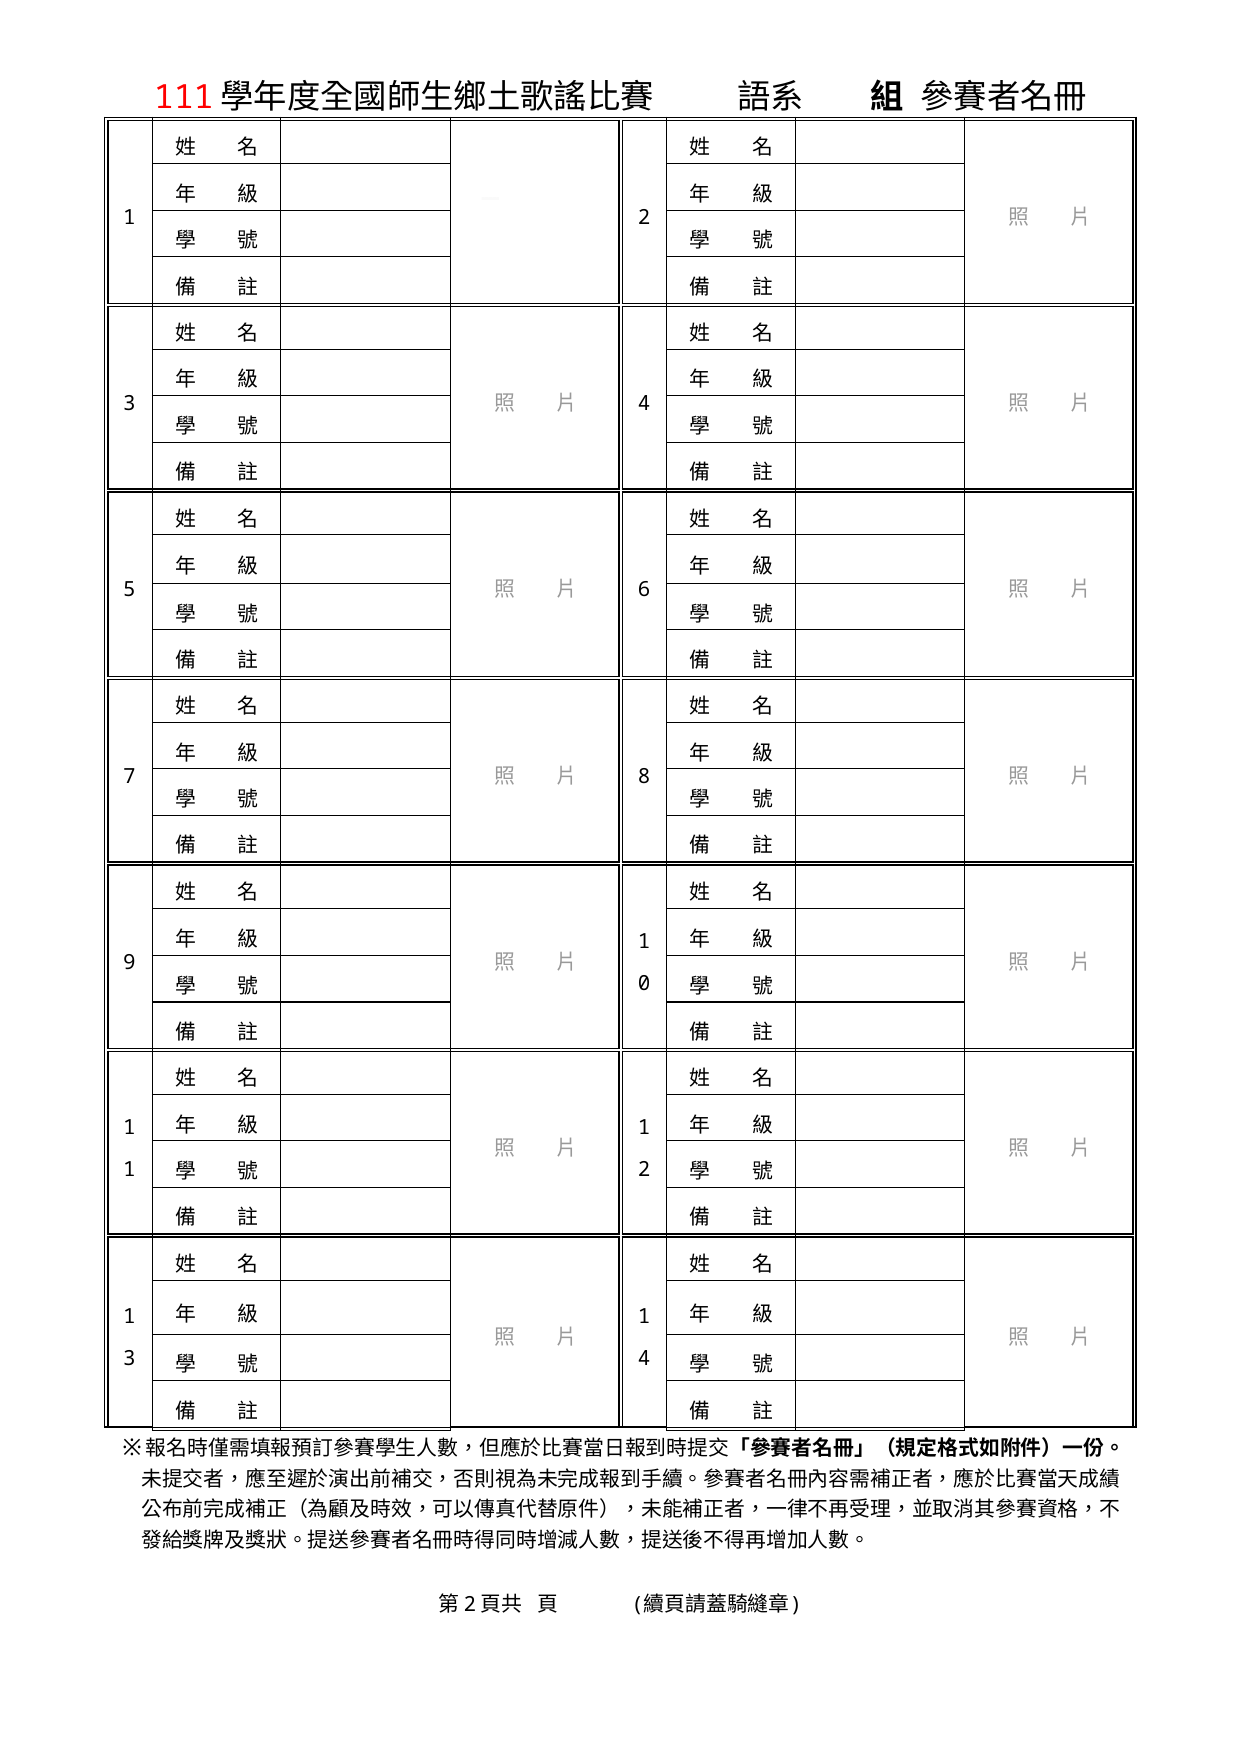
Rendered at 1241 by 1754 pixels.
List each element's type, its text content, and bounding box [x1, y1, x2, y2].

table_cell [281, 723, 450, 768]
table_cell 照 片 [451, 1052, 618, 1233]
table_header 1 [109, 121, 152, 302]
table_cell [796, 1238, 964, 1279]
table_cell 學 號 [153, 584, 280, 629]
table_cell [281, 350, 450, 395]
table_cell 13 [109, 1238, 152, 1426]
table_cell 備 註 [667, 816, 795, 861]
table_cell 3 [109, 307, 152, 488]
text 第2頁共 頁 (續頁請蓋騎縫章) [118, 1587, 1122, 1617]
table_cell [281, 1238, 450, 1279]
table_cell 12 [623, 1052, 666, 1233]
table_cell 姓 名 [153, 1238, 280, 1279]
table_cell 姓 名 [667, 866, 795, 907]
table_cell 備 註 [667, 1188, 795, 1233]
table_cell 姓 名 [153, 493, 280, 534]
table_cell [281, 769, 450, 815]
table_cell 學 號 [667, 956, 795, 1001]
table_cell 照 片 [965, 307, 1132, 488]
table_cell 照 片 [451, 307, 618, 488]
table_cell 年 級 [153, 1281, 280, 1334]
table_cell [281, 584, 450, 629]
table_cell [796, 630, 964, 676]
table_cell [796, 257, 964, 302]
table_cell 學 號 [667, 396, 795, 442]
table_cell 照 片 [965, 866, 1132, 1048]
table_cell 姓 名 [667, 493, 795, 534]
table_cell [796, 909, 964, 955]
table_cell 5 [109, 493, 152, 676]
text 111學年度全國師生鄉土歌謠比賽 語系 組 參賽者名冊 [118, 75, 1122, 117]
table_cell [796, 1281, 964, 1334]
table_cell 備 註 [153, 1381, 280, 1426]
table_cell [281, 493, 450, 534]
table_cell 年 級 [667, 535, 795, 583]
table_cell [281, 956, 450, 1001]
table_cell 姓 名 [153, 307, 280, 349]
table_cell [796, 1095, 964, 1140]
table_cell 學 號 [667, 211, 795, 256]
table_cell 照 片 [451, 493, 618, 676]
table_cell [281, 1141, 450, 1187]
table_cell 4 [623, 307, 666, 488]
table_cell 備 註 [667, 1003, 795, 1048]
table_cell [281, 1381, 450, 1426]
table_cell 年 級 [667, 1281, 795, 1334]
table_cell 姓 名 [667, 1052, 795, 1094]
table_cell 學 號 [153, 1141, 280, 1187]
table_cell 年 級 [667, 909, 795, 955]
table_cell 照 片 [965, 1052, 1132, 1233]
table_cell 備 註 [153, 443, 280, 488]
table_cell 年 級 [153, 164, 280, 210]
table_cell 學 號 [153, 211, 280, 256]
table_cell 學 號 [153, 396, 280, 442]
table_cell [281, 1003, 450, 1048]
table_cell 6 [623, 493, 666, 676]
table_cell [796, 350, 964, 395]
table_cell 9 [109, 866, 152, 1048]
table_cell [281, 1281, 450, 1334]
table_cell [796, 1381, 964, 1426]
table_cell [796, 680, 964, 722]
table_cell 年 級 [667, 1095, 795, 1140]
table_cell [281, 211, 450, 256]
table_cell [796, 769, 964, 815]
table_cell [281, 909, 450, 955]
table_cell [281, 1335, 450, 1380]
table_cell [796, 443, 964, 488]
table_cell [796, 535, 964, 583]
table_header 照 片 [965, 121, 1132, 302]
table_cell 學 號 [153, 769, 280, 815]
table_cell 姓 名 [667, 1238, 795, 1279]
table_cell [796, 956, 964, 1001]
table_cell 學 號 [153, 956, 280, 1001]
table_header 2 [623, 121, 666, 302]
table_cell 備 註 [667, 443, 795, 488]
table_cell 照 片 [965, 680, 1132, 861]
table_cell 8 [623, 680, 666, 861]
table_cell 學 號 [667, 1141, 795, 1187]
text ※報名時僅需填報預訂參賽學生人數，但應於比賽當日報到時提交「參賽者名冊」（規定格式如附件）一份。未提交者，應至遲於演出前補交，否則視為未完成報到手續。參賽者名冊內容需補正者，應於比賽當天成績公布前完成補正（為顧及時效，可以傳真代替原件），未能補正者，一律不再受理，並取消其參賽資格，不發給獎牌及獎狀。提送參賽者名冊時得同時增減人數，提送後不得再增加人數。 [118, 1431, 1122, 1553]
table_cell [796, 1003, 964, 1048]
table_cell 備 註 [153, 816, 280, 861]
table_cell 備 註 [153, 1188, 280, 1233]
table_cell [281, 816, 450, 861]
table_cell 備 註 [667, 630, 795, 676]
table_header 姓 名 [667, 121, 795, 163]
table_cell [281, 630, 450, 676]
table_cell [796, 1052, 964, 1094]
table_cell 學 號 [667, 1335, 795, 1380]
table_cell [281, 164, 450, 210]
table_cell 備 註 [153, 257, 280, 302]
table_cell [796, 211, 964, 256]
table_cell 年 級 [153, 350, 280, 395]
table_cell 照 片 [451, 680, 618, 861]
table_cell 備 註 [667, 1381, 795, 1426]
table_cell [796, 396, 964, 442]
table_cell [281, 1052, 450, 1094]
table_cell 姓 名 [153, 1052, 280, 1094]
table_cell [796, 1335, 964, 1380]
table_cell [281, 257, 450, 302]
table_cell 年 級 [153, 1095, 280, 1140]
table_cell [281, 396, 450, 442]
table_cell [281, 443, 450, 488]
table_cell 姓 名 [667, 307, 795, 349]
table_cell 年 級 [667, 350, 795, 395]
table_cell [796, 723, 964, 768]
table_cell 年 級 [153, 723, 280, 768]
table_cell 備 註 [153, 630, 280, 676]
table_header [451, 121, 618, 302]
table_cell [796, 307, 964, 349]
table_cell 10 [623, 866, 666, 1048]
table_cell 年 級 [153, 909, 280, 955]
table_cell 學 號 [667, 769, 795, 815]
table_cell 年 級 [667, 164, 795, 210]
table_cell 14 [623, 1238, 666, 1426]
table_cell [796, 816, 964, 861]
table_cell [281, 307, 450, 349]
table_cell [796, 164, 964, 210]
table_cell [796, 493, 964, 534]
table_cell 照 片 [965, 493, 1132, 676]
table_cell 11 [109, 1052, 152, 1233]
table_cell 照 片 [965, 1238, 1132, 1426]
table_cell 學 號 [667, 584, 795, 629]
table_cell [796, 866, 964, 907]
table_header 姓 名 [153, 121, 280, 163]
table_cell [281, 866, 450, 907]
table_cell 照 片 [451, 1238, 618, 1426]
table_cell 姓 名 [153, 866, 280, 907]
table_cell [281, 680, 450, 722]
table_cell 年 級 [153, 535, 280, 583]
table_cell 年 級 [667, 723, 795, 768]
table_cell 照 片 [451, 866, 618, 1048]
table_cell [796, 584, 964, 629]
table_cell [281, 535, 450, 583]
table_cell [281, 1095, 450, 1140]
table_cell 姓 名 [153, 680, 280, 722]
table_header [281, 121, 450, 163]
table_cell 7 [109, 680, 152, 861]
table_header [796, 121, 964, 163]
table_cell 姓 名 [667, 680, 795, 722]
table_cell [796, 1141, 964, 1187]
table_cell 學 號 [153, 1335, 280, 1380]
table_cell [281, 1188, 450, 1233]
table_cell 備 註 [153, 1003, 280, 1048]
table_cell 備 註 [667, 257, 795, 302]
table_cell [796, 1188, 964, 1233]
